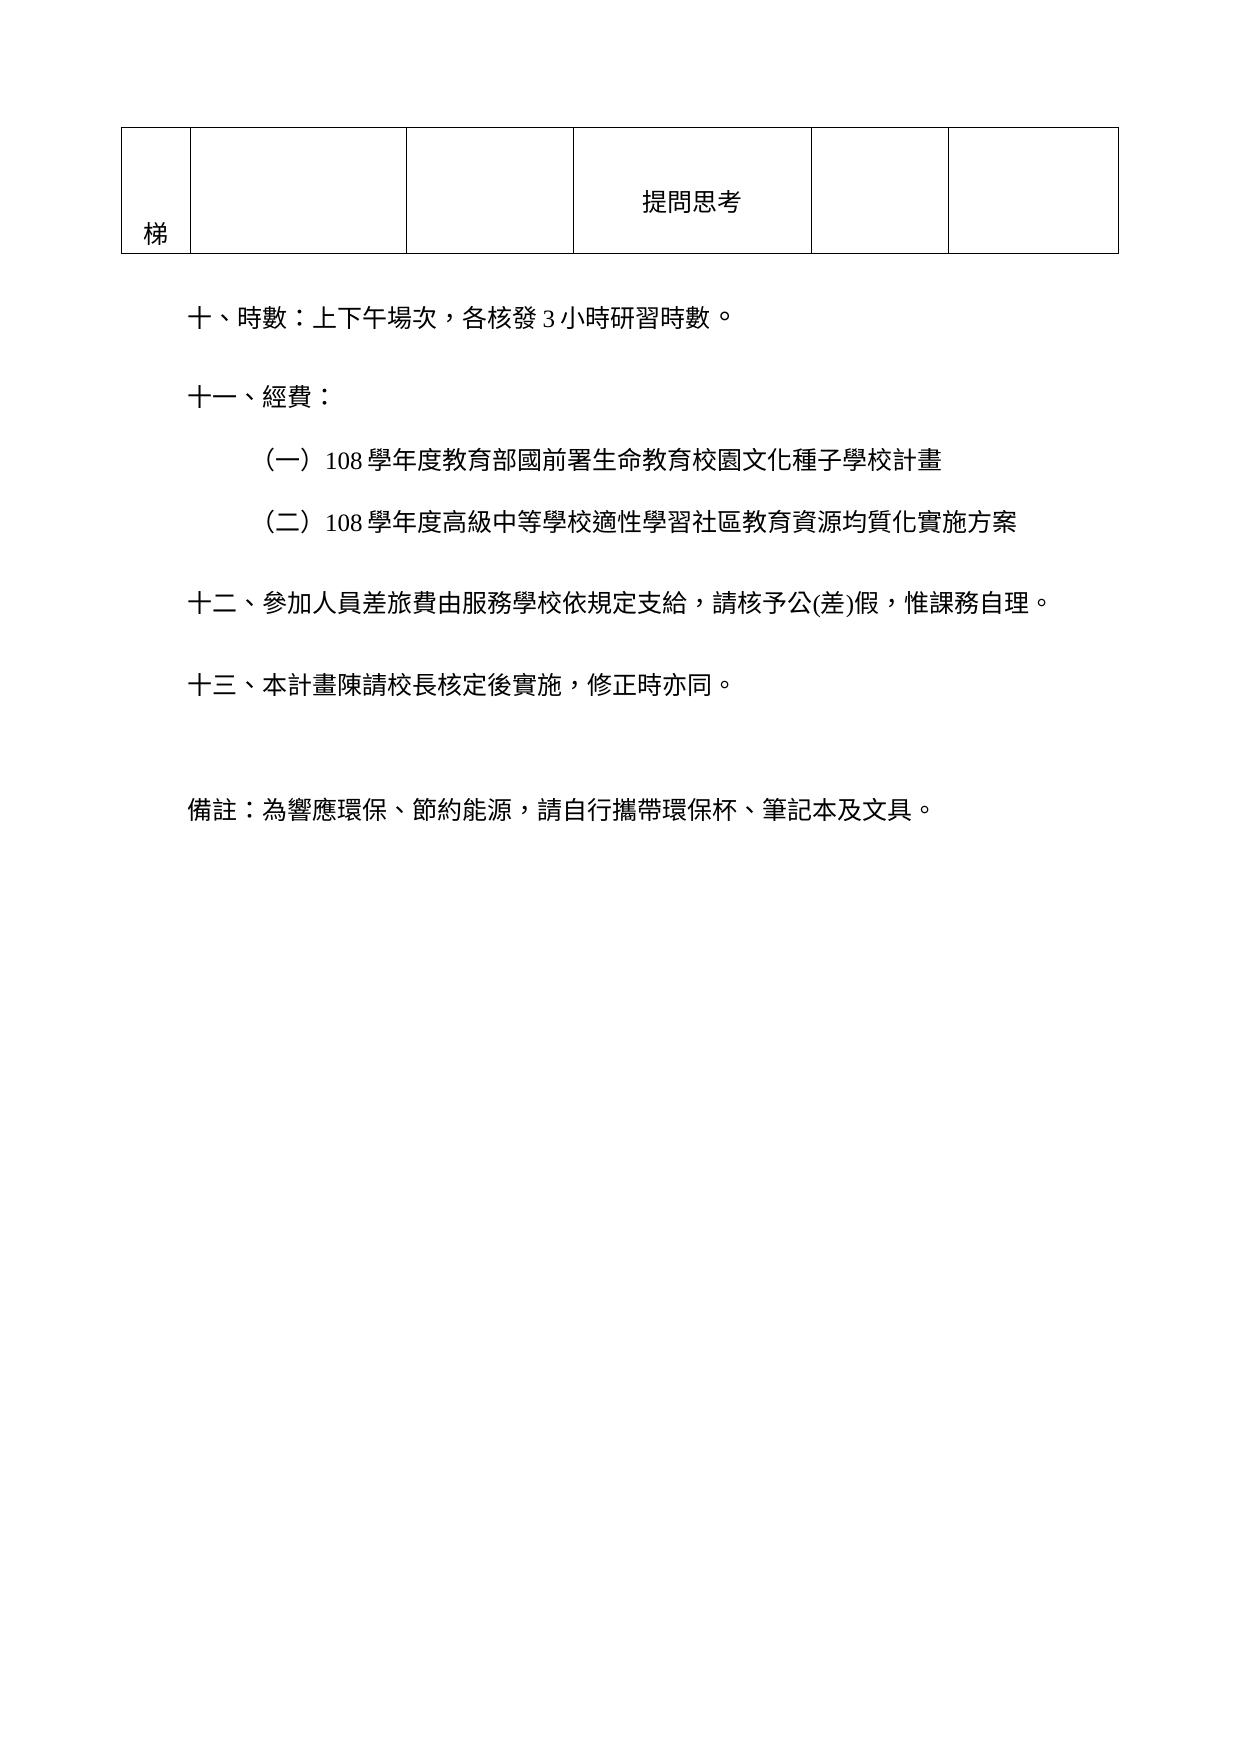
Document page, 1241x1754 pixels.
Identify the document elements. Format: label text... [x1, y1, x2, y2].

table_cell [812, 128, 948, 253]
text （二）108學年度高級中等學校適性學習社區教育資源均質化實施方案 [237, 479, 1088, 542]
text 十一、經費： [187, 354, 1053, 417]
text （一）108學年度教育部國前署生命教育校園文化種子學校計畫 [237, 417, 1053, 479]
text 十三、本計畫陳請校長核定後實施，修正時亦同。 [187, 642, 1053, 704]
table_cell [949, 128, 1118, 253]
text 備註：為響應環保、節約能源，請自行攜帶環保杯、筆記本及文具。 [187, 767, 1053, 829]
table_cell 第 三 梯 次 [122, 128, 190, 253]
table_cell [191, 128, 406, 253]
table_cell 提問思考 [574, 128, 811, 253]
text 十、時數：上下午場次，各核發3小時研習時數。 [187, 273, 1053, 335]
text 十二、參加人員差旅費由服務學校依規定支給，請核予公(差)假，惟課務自理。 [187, 560, 1053, 623]
table_cell [407, 128, 573, 253]
